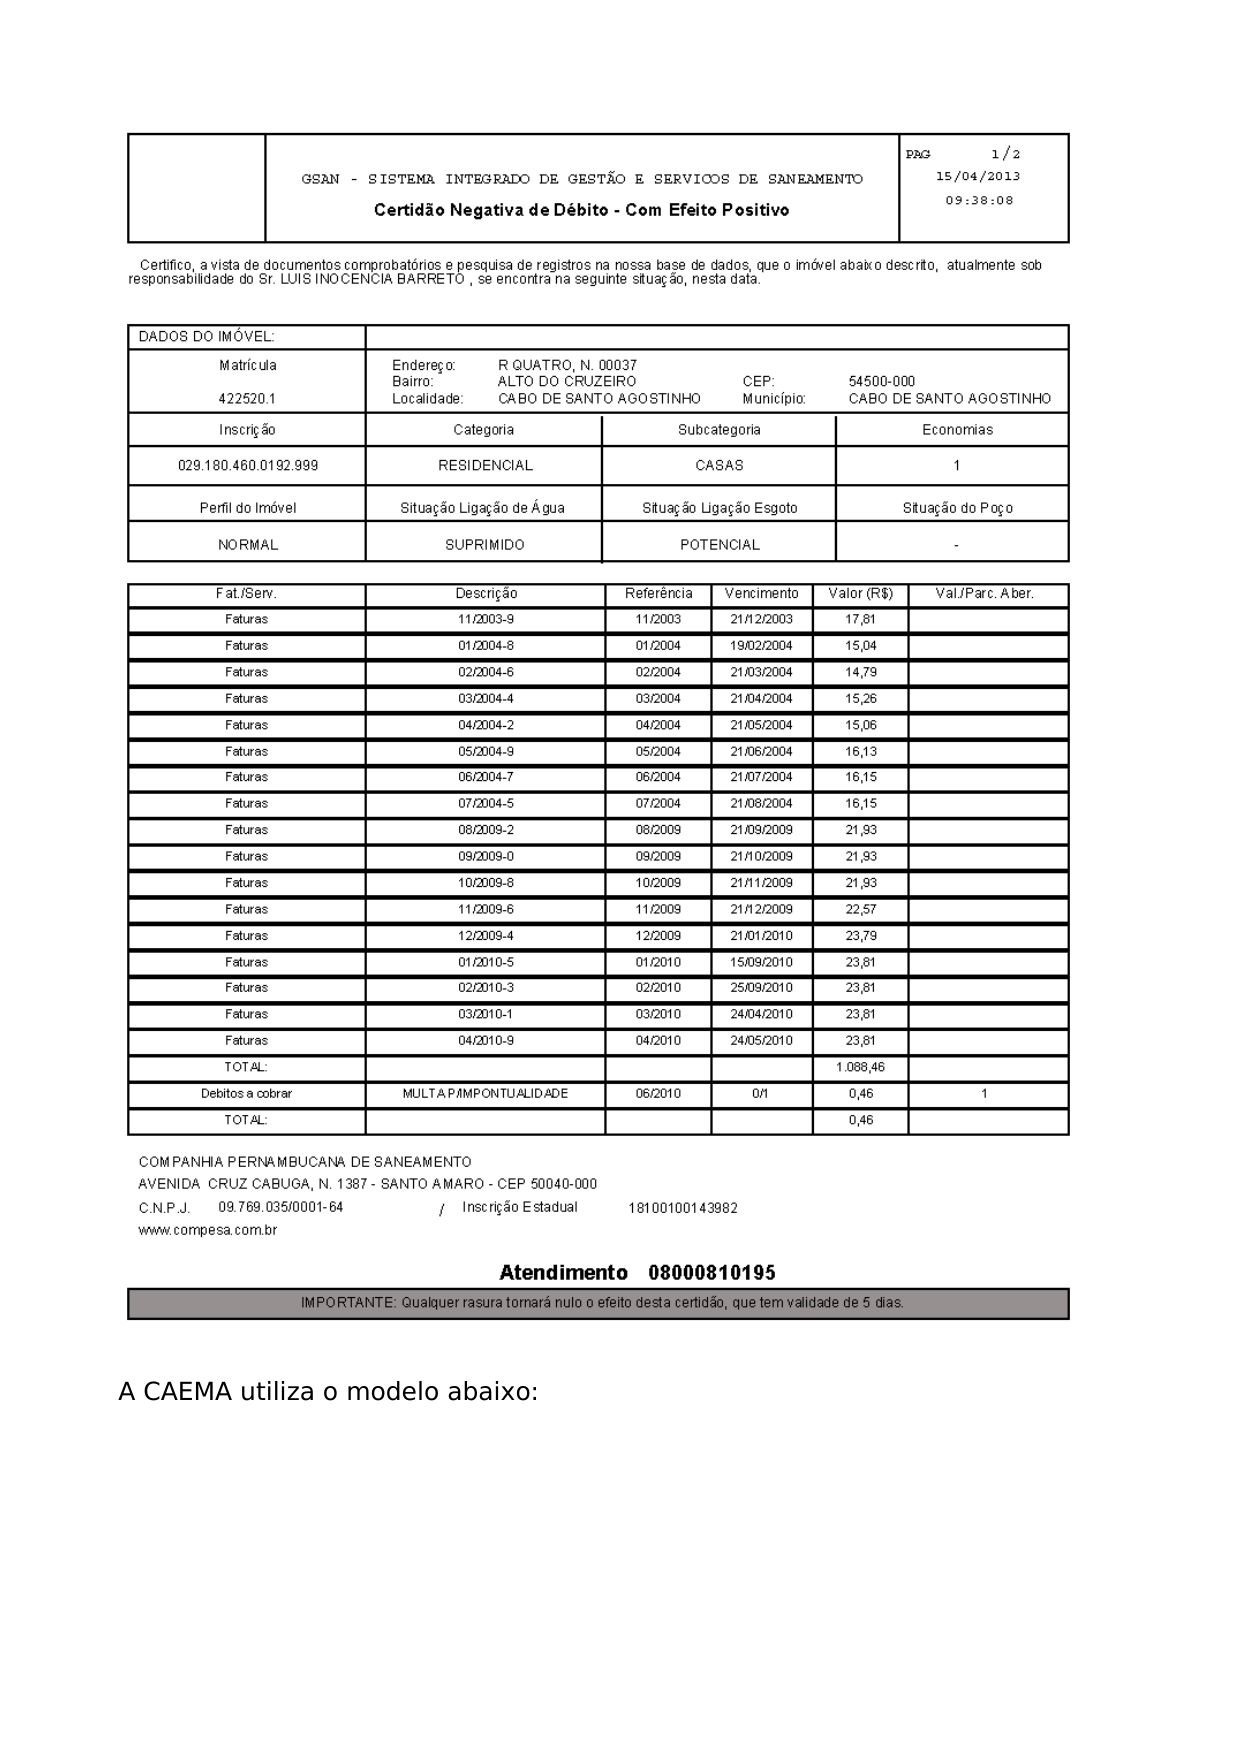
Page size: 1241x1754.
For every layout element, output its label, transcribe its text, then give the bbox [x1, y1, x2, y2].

text A CAEMA utiliza o modelo abaixo: [118, 1377, 1122, 1407]
picture [118, 118, 1123, 1365]
